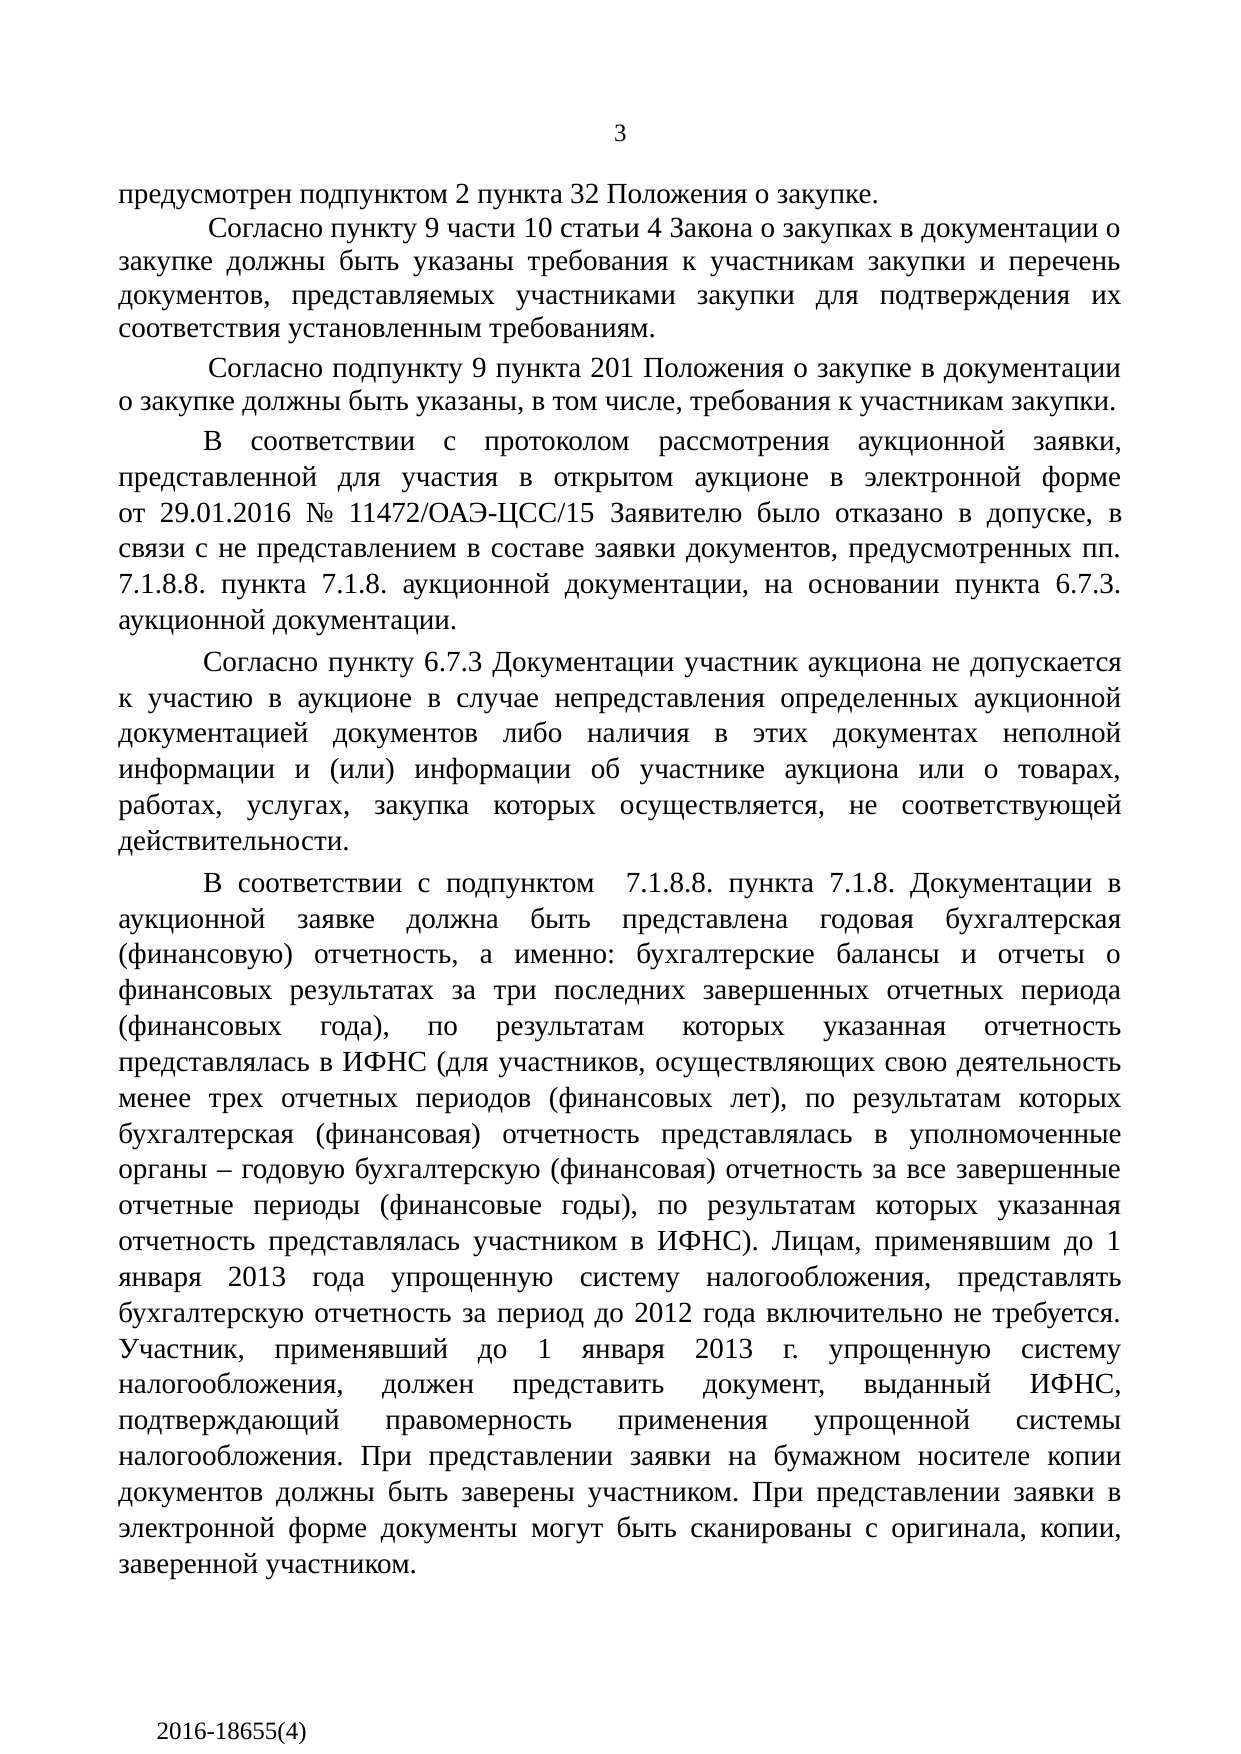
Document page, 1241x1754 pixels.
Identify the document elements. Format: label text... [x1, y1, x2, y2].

text В соответствии с подпунктом 7.1.8.8. пункта 7.1.8. Документации в аукционной заявке должна быть представлена годовая бухгалтерская (финансовую) отчетность, а именно: бухгалтерские балансы и отчеты о финансовых результатах за три последних завершенных отчетных периода (финансовых года), по результатам которых указанная отчетность представлялась в ИФНС (для участников, осуществляющих свою деятельность менее трех отчетных периодов (финансовых лет), по результатам которых бухгалтерская (финансовая) отчетность представлялась в уполномоченные органы – годовую бухгалтерскую (финансовая) отчетность за все завершенные отчетные периоды (финансовые годы), по результатам которых указанная отчетность представлялась участником в ИФНС). Лицам, применявшим до 1 января 2013 года упрощенную систему налогообложения, представлять бухгалтерскую отчетность за период до 2012 года включительно не требуется. Участник, применявший до 1 января 2013 г. упрощенную систему налогообложения, должен представить документ, выданный ИФНС, подтверждающий правомерность применения упрощенной системы налогообложения. При представлении заявки на бумажном носителе копии документов должны быть заверены участником. При представлении заявки в электронной форме документы могут быть сканированы с оригинала, копии, заверенной участником. [118, 865, 1122, 1579]
text В соответствии с протоколом рассмотрения аукционной заявки, представленной для участия в открытом аукционе в электронной форме от 29.01.2016 № 11472/ОАЭ-ЦСС/15 Заявителю было отказано в допуске, в связи с не представлением в составе заявки документов, предусмотренных пп. 7.1.8.8. пункта 7.1.8. аукционной документации, на основании пункта 6.7.3. аукционной документации. [118, 423, 1122, 636]
text предусмотрен подпунктом 2 пункта 32 Положения о закупке. [118, 176, 1122, 210]
text Согласно подпункту 9 пункта 201 Положения о закупке в документации о закупке должны быть указаны, в том числе, требования к участникам закупки. [118, 350, 1122, 417]
text Согласно пункту 9 части 10 статьи 4 Закона о закупках в документации о закупке должны быть указаны требования к участникам закупки и перечень документов, представляемых участниками закупки для подтверждения их соответствия установленным требованиям. [118, 210, 1122, 344]
text Согласно пункту 6.7.3 Документации участник аукциона не допускается к участию в аукционе в случае непредставления определенных аукционной документацией документов либо наличия в этих документах неполной информации и (или) информации об участнике аукциона или о товарах, работах, услугах, закупка которых осуществляется, не соответствующей действительности. [118, 644, 1122, 857]
